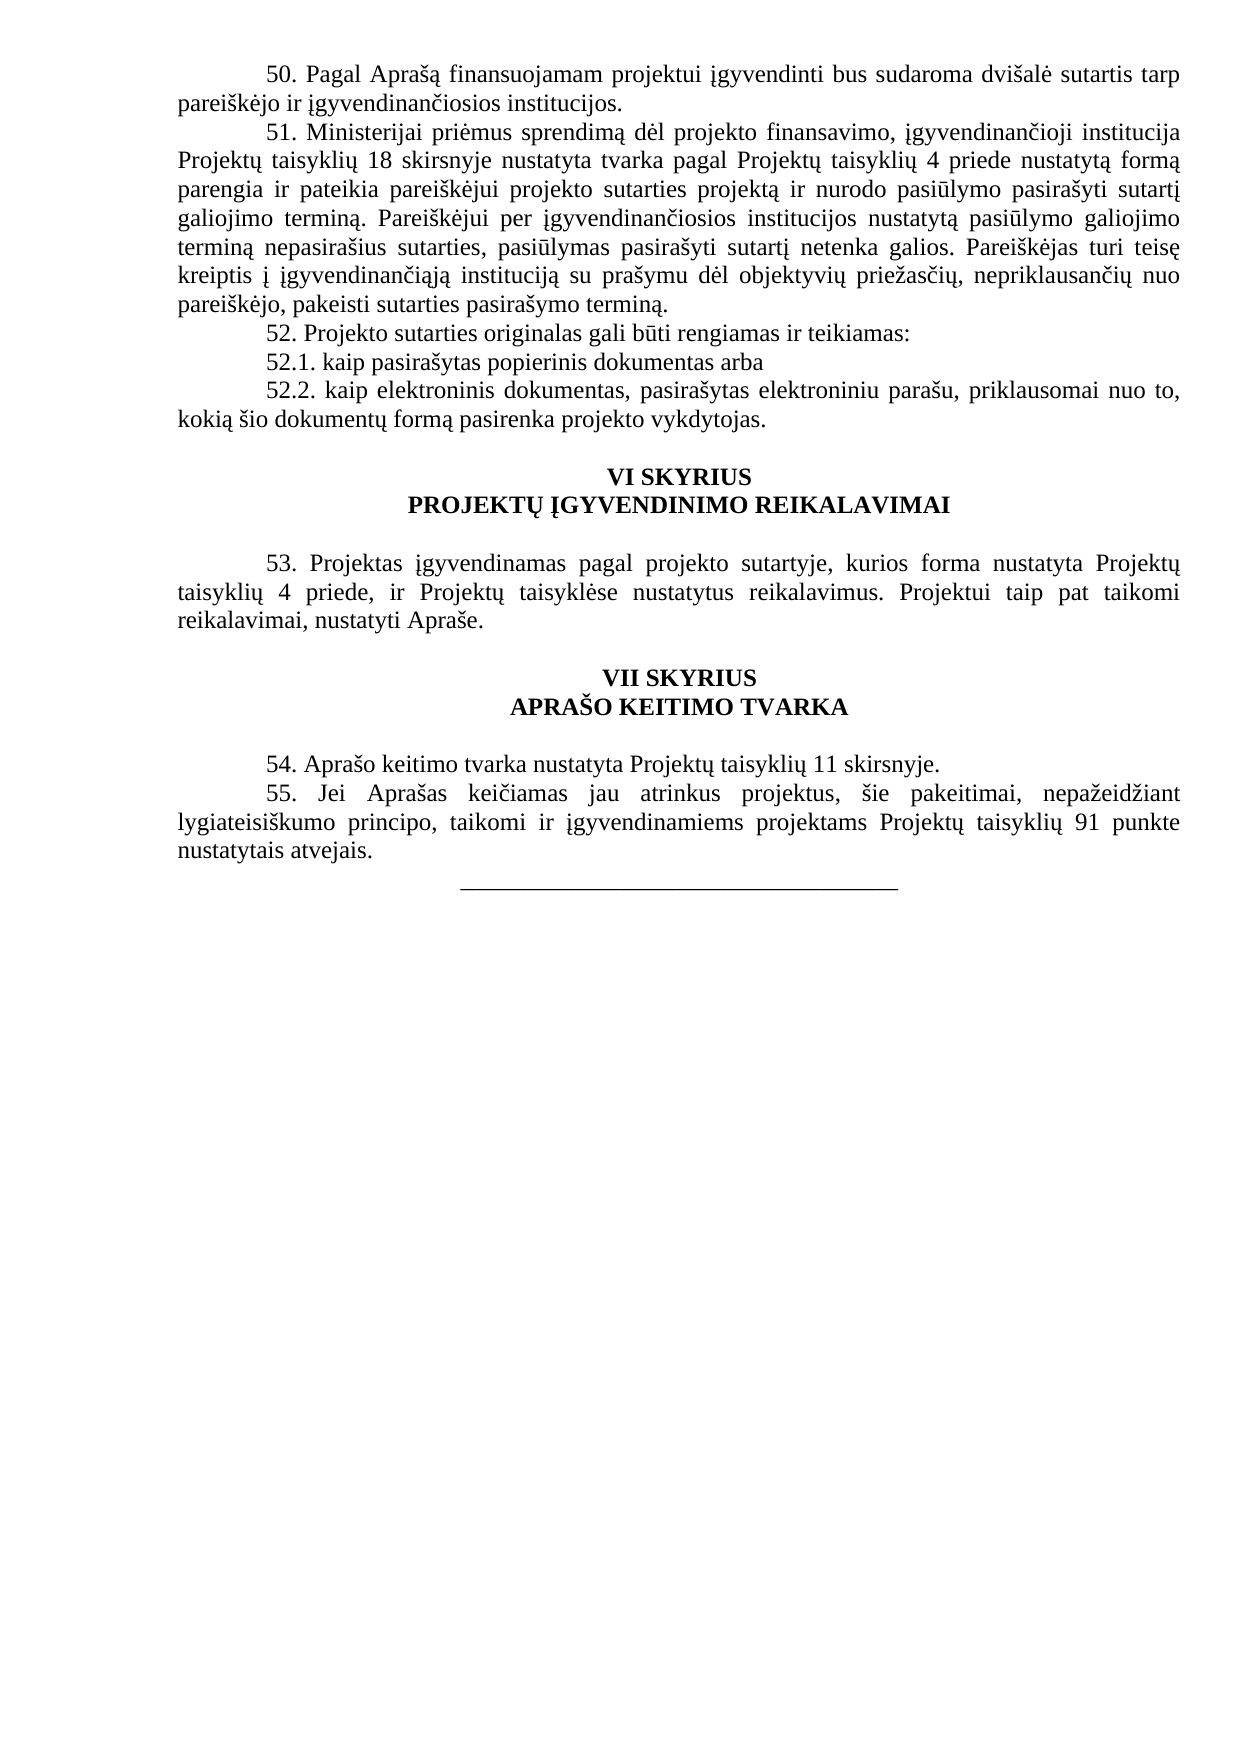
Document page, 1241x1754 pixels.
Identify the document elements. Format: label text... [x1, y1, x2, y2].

text PROJEKTŲ ĮGYVENDINIMO REIKALAVIMAI [177, 490, 1181, 519]
text 50. Pagal Aprašą finansuojamam projektui įgyvendinti bus sudaroma dvišalė sutartis tarp pareiškėjo ir įgyvendinančiosios institucijos. [177, 59, 1181, 117]
text 53. Projektas įgyvendinamas pagal projekto sutartyje, kurios forma nustatyta Projektų taisyklių 4 priede, ir Projektų taisyklėse nustatytus reikalavimus. Projektui taip pat taikomi reikalavimai, nustatyti Apraše. [177, 548, 1181, 634]
text 51. Ministerijai priėmus sprendimą dėl projekto finansavimo, įgyvendinančioji institucija Projektų taisyklių 18 skirsnyje nustatyta tvarka pagal Projektų taisyklių 4 priede nustatytą formą parengia ir pateikia pareiškėjui projekto sutarties projektą ir nurodo pasiūlymo pasirašyti sutartį galiojimo terminą. Pareiškėjui per įgyvendinančiosios institucijos nustatytą pasiūlymo galiojimo terminą nepasirašius sutarties, pasiūlymas pasirašyti sutartį netenka galios. Pareiškėjas turi teisę kreiptis į įgyvendinančiąją instituciją su prašymu dėl objektyvių priežasčių, nepriklausančių nuo pareiškėjo, pakeisti sutarties pasirašymo terminą. [177, 117, 1181, 318]
text VI SKYRIUS [177, 462, 1181, 490]
text APRAŠO KEITIMO TVARKA [177, 692, 1181, 720]
text 52.2. kaip elektroninis dokumentas, pasirašytas elektroniniu parašu, priklausomai nuo to, kokią šio dokumentų formą pasirenka projekto vykdytojas. [177, 375, 1181, 433]
text 55. Jei Aprašas keičiamas jau atrinkus projektus, šie pakeitimai, nepažeidžiant lygiateisiškumo principo, taikomi ir įgyvendinamiems projektams Projektų taisyklių 91 punkte nustatytais atvejais. [177, 778, 1181, 864]
text 54. Aprašo keitimo tvarka nustatyta Projektų taisyklių 11 skirsnyje. [177, 749, 1181, 778]
text VII SKYRIUS [177, 663, 1181, 692]
text 52.1. kaip pasirašytas popierinis dokumentas arba [177, 347, 1181, 375]
text ___________________________________ [177, 864, 1181, 893]
text 52. Projekto sutarties originalas gali būti rengiamas ir teikiamas: [177, 318, 1181, 347]
